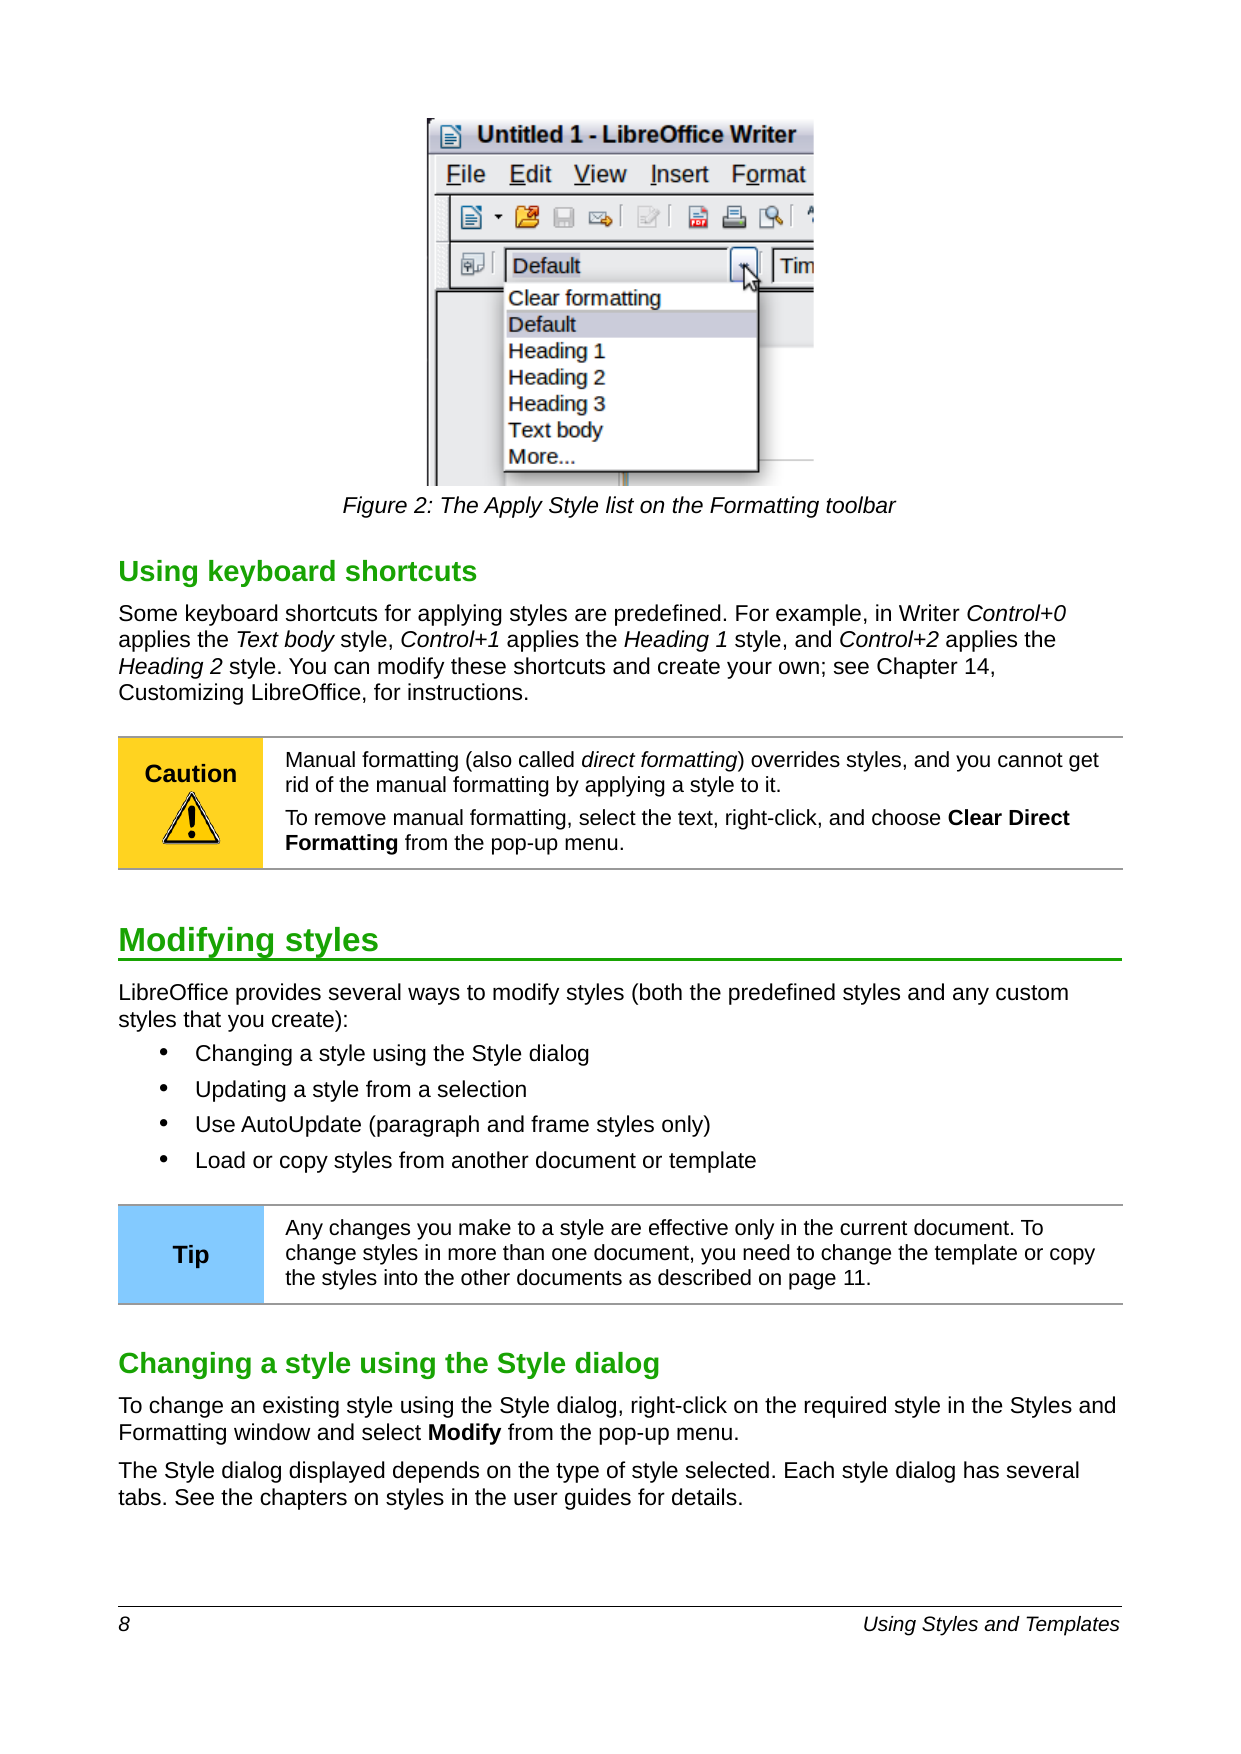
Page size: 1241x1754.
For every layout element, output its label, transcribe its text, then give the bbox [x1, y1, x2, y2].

list Use AutoUpdate (paragraph and frame styles only) [156, 1109, 1122, 1138]
table_header Tip [118, 1206, 264, 1303]
picture [426, 118, 814, 486]
list Updating a style from a selection [156, 1074, 1122, 1103]
text The Style dialog displayed depends on the type of style selected. Each style dialog has several tabs. See the chapters on styles in the user guides for details. [118, 1457, 1122, 1510]
list Changing a style using the Style dialog [156, 1038, 1122, 1068]
table_header Any changes you make to a style are effective only in the current document. To change styles in more than one document, you need to change the template or copy the styles into the other documents as described on page 11. [264, 1206, 1122, 1303]
table_header Manual formatting (also called direct formatting) overrides styles, and you cannot get rid of the manual formatting by applying a style to it. To remove manual formatting, select the text, right-click, and choose Clear Direct Formatting from the pop-up menu. [264, 738, 1123, 868]
text To change an existing style using the Style dialog, right-click on the required style in the Styles and Formatting window and select Modify from the pop-up menu. [118, 1392, 1122, 1445]
list LibreOffice provides several ways to modify styles (both the predefined styles and any custom styles that you create): [118, 979, 1122, 1032]
text Figure 2: The Apply Style list on the Formatting toolbar [327, 492, 913, 518]
picture [158, 787, 224, 848]
table_header Caution [118, 738, 263, 868]
text Some keyboard shortcuts for applying styles are predefined. For example, in Writer Control+0 applies the Text body style, Control+1 applies the Heading 1 style, and Control+2 applies the Heading 2 style. You can modify these shortcuts and create your own; see Chapter 14, Customizing LibreOffice, for instructions. [118, 600, 1122, 705]
subtitle Changing a style using the Style dialog [118, 1346, 1122, 1380]
list Load or copy styles from another document or template [156, 1145, 1122, 1174]
subtitle Using keyboard shortcuts [118, 554, 1122, 588]
subtitle Modifying styles [118, 920, 1122, 958]
